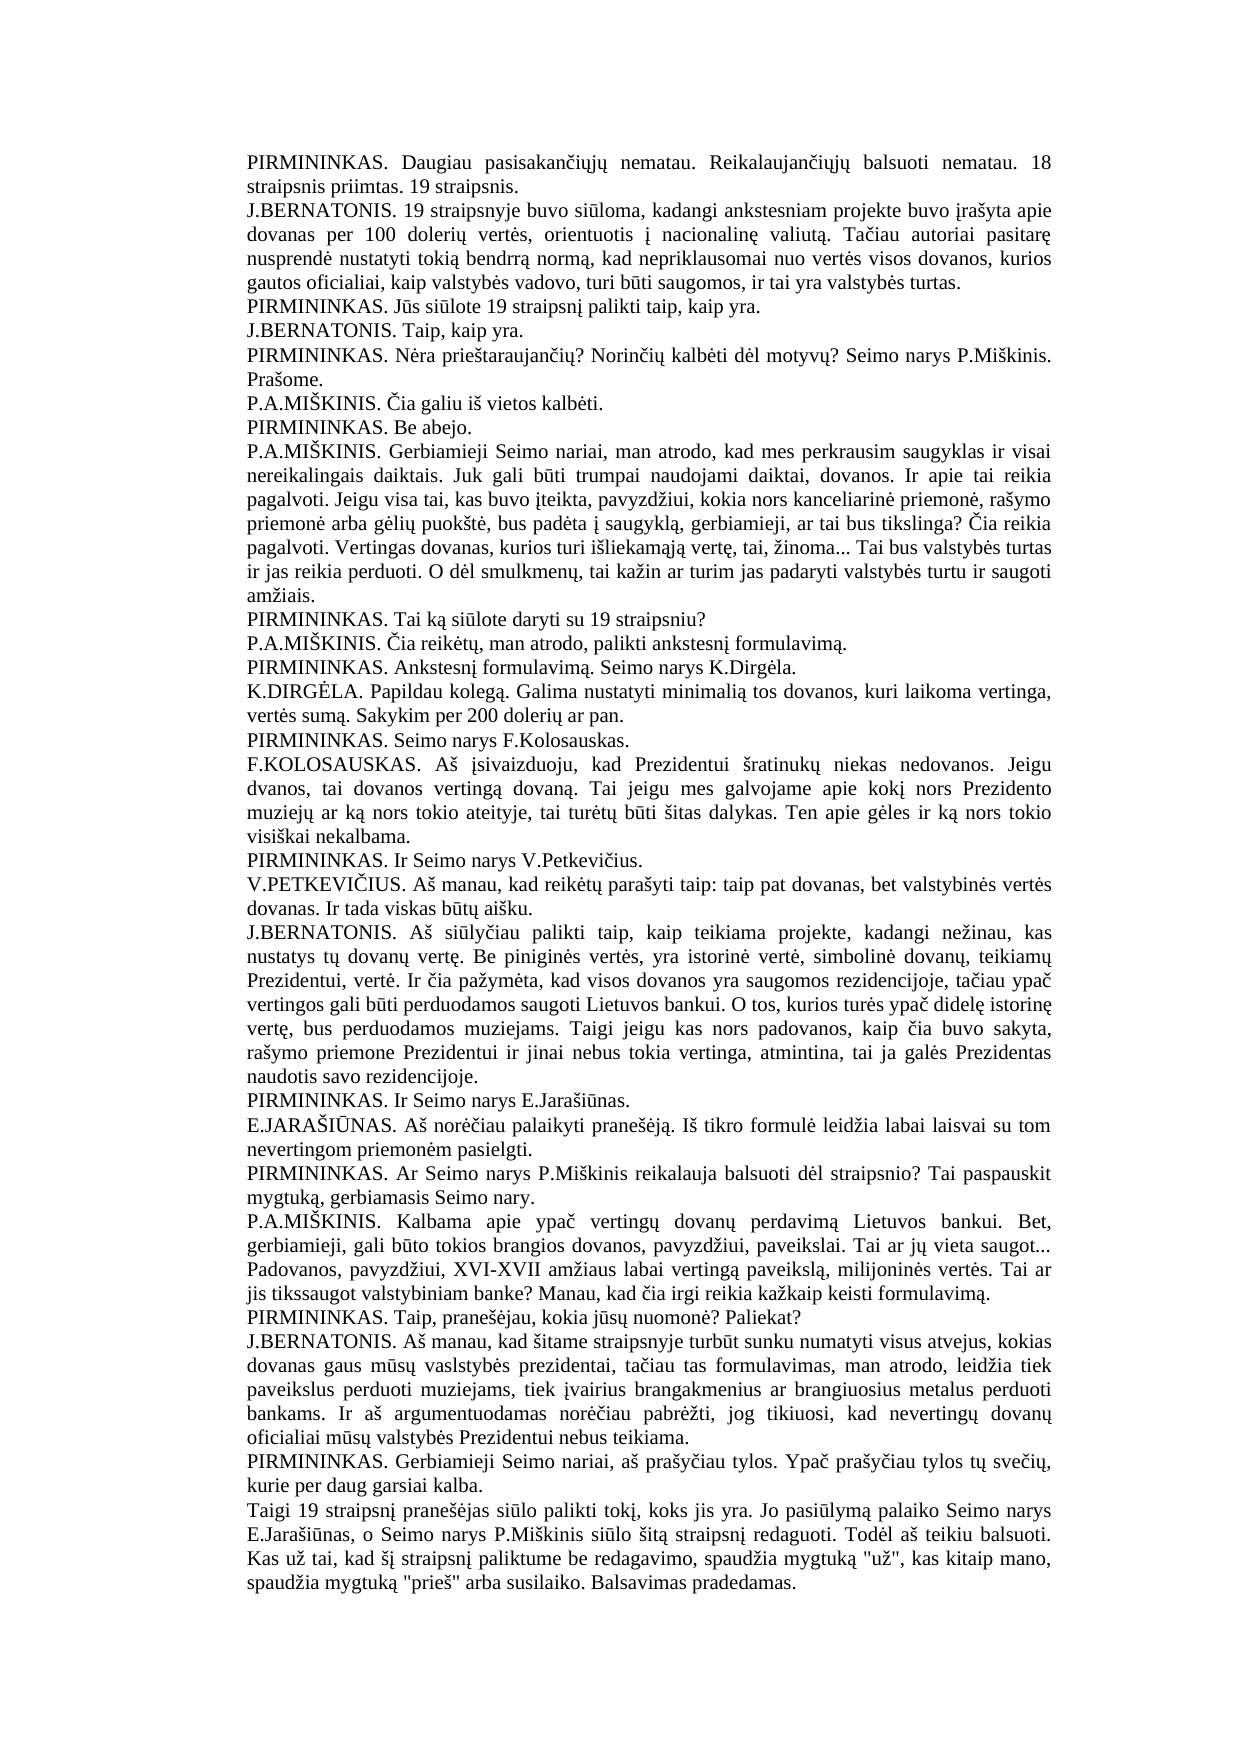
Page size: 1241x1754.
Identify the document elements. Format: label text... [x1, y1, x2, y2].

text K.DIRGĖLA. Papildau kolegą. Galima nustatyti minimalią tos dovanos, kuri laikoma vertinga, vertės sumą. Sakykim per 200 dolerių ar pan. [247, 679, 1053, 727]
text PIRMININKAS. Jūs siūlote 19 straipsnį palikti taip, kaip yra. [247, 294, 1053, 318]
text E.JARAŠIŪNAS. Aš norėčiau palaikyti pranešėją. Iš tikro formulė leidžia labai laisvai su tom nevertingom priemonėm pasielgti. [247, 1112, 1053, 1161]
text PIRMININKAS. Ir Seimo narys E.Jarašiūnas. [247, 1088, 1053, 1112]
text P.A.MIŠKINIS. Gerbiamieji Seimo nariai, man atrodo, kad mes perkrausim saugyklas ir visai nereikalingais daiktais. Juk gali būti trumpai naudojami daiktai, dovanos. Ir apie tai reikia pagalvoti. Jeigu visa tai, kas buvo įteikta, pavyzdžiui, kokia nors kanceliarinė priemonė, rašymo priemonė arba gėlių puokštė, bus padėta į saugyklą, gerbiamieji, ar tai bus tikslinga? Čia reikia pagalvoti. Vertingas dovanas, kurios turi išliekamąją vertę, tai, žinoma... Tai bus valstybės turtas ir jas reikia perduoti. O dėl smulkmenų, tai kažin ar turim jas padaryti valstybės turtu ir saugoti amžiais. [247, 439, 1053, 607]
text J.BERNATONIS. Aš siūlyčiau palikti taip, kaip teikiama projekte, kadangi nežinau, kas nustatys tų dovanų vertę. Be piniginės vertės, yra istorinė vertė, simbolinė dovanų, teikiamų Prezidentui, vertė. Ir čia pažymėta, kad visos dovanos yra saugomos rezidencijoje, tačiau ypač vertingos gali būti perduodamos saugoti Lietuvos bankui. O tos, kurios turės ypač didelę istorinę vertę, bus perduodamos muziejams. Taigi jeigu kas nors padovanos, kaip čia buvo sakyta, rašymo priemone Prezidentui ir jinai nebus tokia vertinga, atmintina, tai ja galės Prezidentas naudotis savo rezidencijoje. [247, 920, 1053, 1088]
text PIRMININKAS. Seimo narys F.Kolosauskas. [247, 727, 1053, 752]
text PIRMININKAS. Nėra prieštaraujančių? Norinčių kalbėti dėl motyvų? Seimo narys P.Miškinis. Prašome. [247, 342, 1053, 391]
text V.PETKEVIČIUS. Aš manau, kad reikėtų parašyti taip: taip pat dovanas, bet valstybinės vertės dovanas. Ir tada viskas būtų aišku. [247, 872, 1053, 920]
text J.BERNATONIS. Aš manau, kad šitame straipsnyje turbūt sunku numatyti visus atvejus, kokias dovanas gaus mūsų vaslstybės prezidentai, tačiau tas formulavimas, man atrodo, leidžia tiek paveikslus perduoti muziejams, tiek įvairius brangakmenius ar brangiuosius metalus perduoti bankams. Ir aš argumentuodamas norėčiau pabrėžti, jog tikiuosi, kad nevertingų dovanų oficialiai mūsų valstybės Prezidentui nebus teikiama. [247, 1329, 1053, 1449]
text J.BERNATONIS. Taip, kaip yra. [247, 318, 1053, 342]
text P.A.MIŠKINIS. Čia reikėtų, man atrodo, palikti ankstesnį formulavimą. [247, 631, 1053, 655]
text F.KOLOSAUSKAS. Aš įsivaizduoju, kad Prezidentui šratinukų niekas nedovanos. Jeigu dvanos, tai dovanos vertingą dovaną. Tai jeigu mes galvojame apie kokį nors Prezidento muziejų ar ką nors tokio ateityje, tai turėtų būti šitas dalykas. Ten apie gėles ir ką nors tokio visiškai nekalbama. [247, 752, 1053, 848]
text PIRMININKAS. Daugiau pasisakančiųjų nematau. Reikalaujančiųjų balsuoti nematau. 18 straipsnis priimtas. 19 straipsnis. [247, 150, 1053, 198]
text PIRMININKAS. Be abejo. [247, 415, 1053, 439]
text PIRMININKAS. Ir Seimo narys V.Petkevičius. [247, 848, 1053, 872]
text PIRMININKAS. Ankstesnį formulavimą. Seimo narys K.Dirgėla. [247, 655, 1053, 679]
text Taigi 19 straipsnį pranešėjas siūlo palikti tokį, koks jis yra. Jo pasiūlymą palaiko Seimo narys E.Jarašiūnas, o Seimo narys P.Miškinis siūlo šitą straipsnį redaguoti. Todėl aš teikiu balsuoti. Kas už tai, kad šį straipsnį paliktume be redagavimo, spaudžia mygtuką "už", kas kitaip mano, spaudžia mygtuką "prieš" arba susilaiko. Balsavimas pradedamas. [247, 1497, 1053, 1594]
text P.A.MIŠKINIS. Kalbama apie ypač vertingų dovanų perdavimą Lietuvos bankui. Bet, gerbiamieji, gali būto tokios brangios dovanos, pavyzdžiui, paveikslai. Tai ar jų vieta saugot... Padovanos, pavyzdžiui, XVI-XVII amžiaus labai vertingą paveikslą, milijoninės vertės. Tai ar jis tikssaugot valstybiniam banke? Manau, kad čia irgi reikia kažkaip keisti formulavimą. [247, 1209, 1053, 1305]
text P.A.MIŠKINIS. Čia galiu iš vietos kalbėti. [247, 391, 1053, 415]
text PIRMININKAS. Gerbiamieji Seimo nariai, aš prašyčiau tylos. Ypač prašyčiau tylos tų svečių, kurie per daug garsiai kalba. [247, 1449, 1053, 1497]
text PIRMININKAS. Taip, pranešėjau, kokia jūsų nuomonė? Paliekat? [247, 1305, 1053, 1329]
text PIRMININKAS. Tai ką siūlote daryti su 19 straipsniu? [247, 607, 1053, 631]
text J.BERNATONIS. 19 straipsnyje buvo siūloma, kadangi ankstesniam projekte buvo įrašyta apie dovanas per 100 dolerių vertės, orientuotis į nacionalinę valiutą. Tačiau autoriai pasitarę nusprendė nustatyti tokią bendrrą normą, kad nepriklausomai nuo vertės visos dovanos, kurios gautos oficialiai, kaip valstybės vadovo, turi būti saugomos, ir tai yra valstybės turtas. [247, 198, 1053, 294]
text PIRMININKAS. Ar Seimo narys P.Miškinis reikalauja balsuoti dėl straipsnio? Tai paspauskit mygtuką, gerbiamasis Seimo nary. [247, 1161, 1053, 1209]
